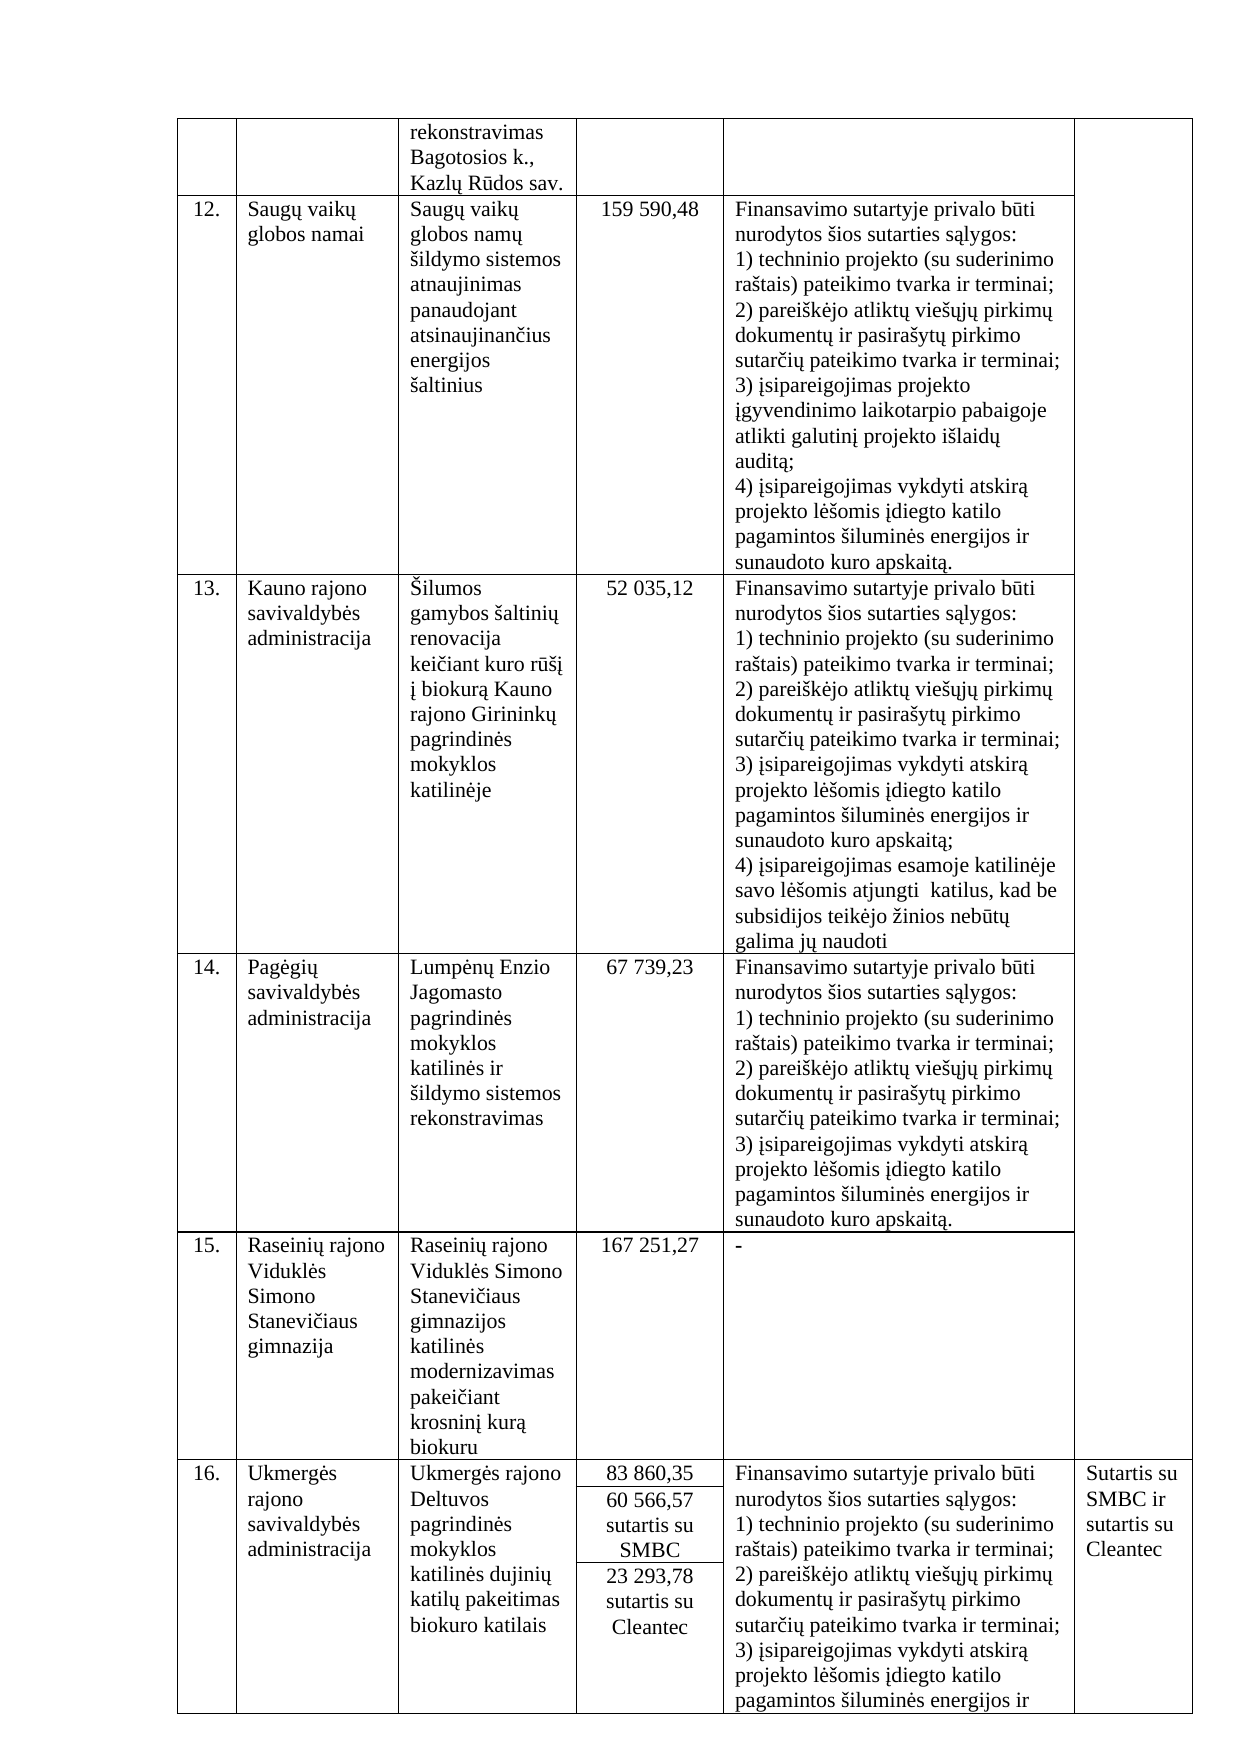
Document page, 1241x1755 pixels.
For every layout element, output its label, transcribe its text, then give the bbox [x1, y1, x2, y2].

table_cell [1075, 119, 1192, 1459]
table_cell Šilumos gamybos šaltinių renovacija keičiant kuro rūšį į biokurą Kauno rajono Girininkų pagrindinės mokyklos katilinėje [399, 575, 576, 953]
table_cell Raseinių rajono Viduklės Simono Stanevičiaus gimnazija [237, 1233, 398, 1459]
table_cell 14. [178, 954, 236, 1231]
table_cell 167 251,27 [577, 1233, 723, 1459]
table_cell [724, 119, 1074, 195]
table_cell 16. [178, 1460, 236, 1712]
table_cell Saugų vaikų globos namai [237, 196, 398, 574]
table_cell 67 739,23 [577, 954, 723, 1231]
table_cell Ukmergės rajono Deltuvos pagrindinės mokyklos katilinės dujinių katilų pakeitimas biokuro katilais [399, 1460, 576, 1712]
table_cell Finansavimo sutartyje privalo būti nurodytos šios sutarties sąlygos: 1) techninio projekto (su suderinimo raštais) pateikimo tvarka ir terminai; 2) pareiškėjo atliktų viešųjų pirkimų dokumentų ir pasirašytų pirkimo sutarčių pateikimo tvarka ir terminai; 3) įsipareigojimas vykdyti atskirą projekto lėšomis įdiegto katilo pagamintos šiluminės energijos ir sunaudoto kuro apskaitą; 4) įsipareigojimas esamoje katilinėje savo lėšomis atjungti katilus, kad be subsidijos teikėjo žinios nebūtų galima jų naudoti [724, 575, 1074, 953]
table_cell - [724, 1233, 1074, 1459]
table_cell Lumpėnų Enzio Jagomasto pagrindinės mokyklos katilinės ir šildymo sistemos rekonstravimas [399, 954, 576, 1231]
table_cell [577, 119, 723, 195]
table_cell rekonstravimas Bagotosios k., Kazlų Rūdos sav. [399, 119, 576, 195]
table_cell Pagėgių savivaldybės administracija [237, 954, 398, 1231]
table_cell Saugų vaikų globos namų šildymo sistemos atnaujinimas panaudojant atsinaujinančius energijos šaltinius [399, 196, 576, 574]
table_cell Finansavimo sutartyje privalo būti nurodytos šios sutarties sąlygos: 1) techninio projekto (su suderinimo raštais) pateikimo tvarka ir terminai; 2) pareiškėjo atliktų viešųjų pirkimų dokumentų ir pasirašytų pirkimo sutarčių pateikimo tvarka ir terminai; 3) įsipareigojimas vykdyti atskirą projekto lėšomis įdiegto katilo pagamintos šiluminės energijos ir sunaudoto kuro apskaitą. [724, 954, 1074, 1231]
table_cell Raseinių rajono Viduklės Simono Stanevičiaus gimnazijos katilinės modernizavimas pakeičiant krosninį kurą biokuru [399, 1233, 576, 1459]
table_cell Kauno rajono savivaldybės administracija [237, 575, 398, 953]
table_cell [237, 119, 398, 195]
table_cell 83 860,35 [577, 1460, 723, 1486]
table_cell Ukmergės rajono savivaldybės administracija [237, 1460, 398, 1712]
table_cell 60 566,57 sutartis su SMBC [577, 1487, 723, 1562]
table_cell 15. [178, 1233, 236, 1459]
table_cell Finansavimo sutartyje privalo būti nurodytos šios sutarties sąlygos: 1) techninio projekto (su suderinimo raštais) pateikimo tvarka ir terminai; 2) pareiškėjo atliktų viešųjų pirkimų dokumentų ir pasirašytų pirkimo sutarčių pateikimo tvarka ir terminai; 3) įsipareigojimas vykdyti atskirą projekto lėšomis įdiegto katilo pagamintos šiluminės energijos ir [724, 1460, 1074, 1712]
table_cell 23 293,78 sutartis su Cleantec [577, 1563, 723, 1712]
table_cell [178, 119, 236, 195]
table_cell Finansavimo sutartyje privalo būti nurodytos šios sutarties sąlygos: 1) techninio projekto (su suderinimo raštais) pateikimo tvarka ir terminai; 2) pareiškėjo atliktų viešųjų pirkimų dokumentų ir pasirašytų pirkimo sutarčių pateikimo tvarka ir terminai; 3) įsipareigojimas projekto įgyvendinimo laikotarpio pabaigoje atlikti galutinį projekto išlaidų auditą; 4) įsipareigojimas vykdyti atskirą projekto lėšomis įdiegto katilo pagamintos šiluminės energijos ir sunaudoto kuro apskaitą. [724, 196, 1074, 574]
table_cell 52 035,12 [577, 575, 723, 953]
table_cell Sutartis su SMBC ir sutartis su Cleantec [1075, 1460, 1192, 1712]
table_cell 159 590,48 [577, 196, 723, 574]
table_cell 12. [178, 196, 236, 574]
table_cell 13. [178, 575, 236, 953]
